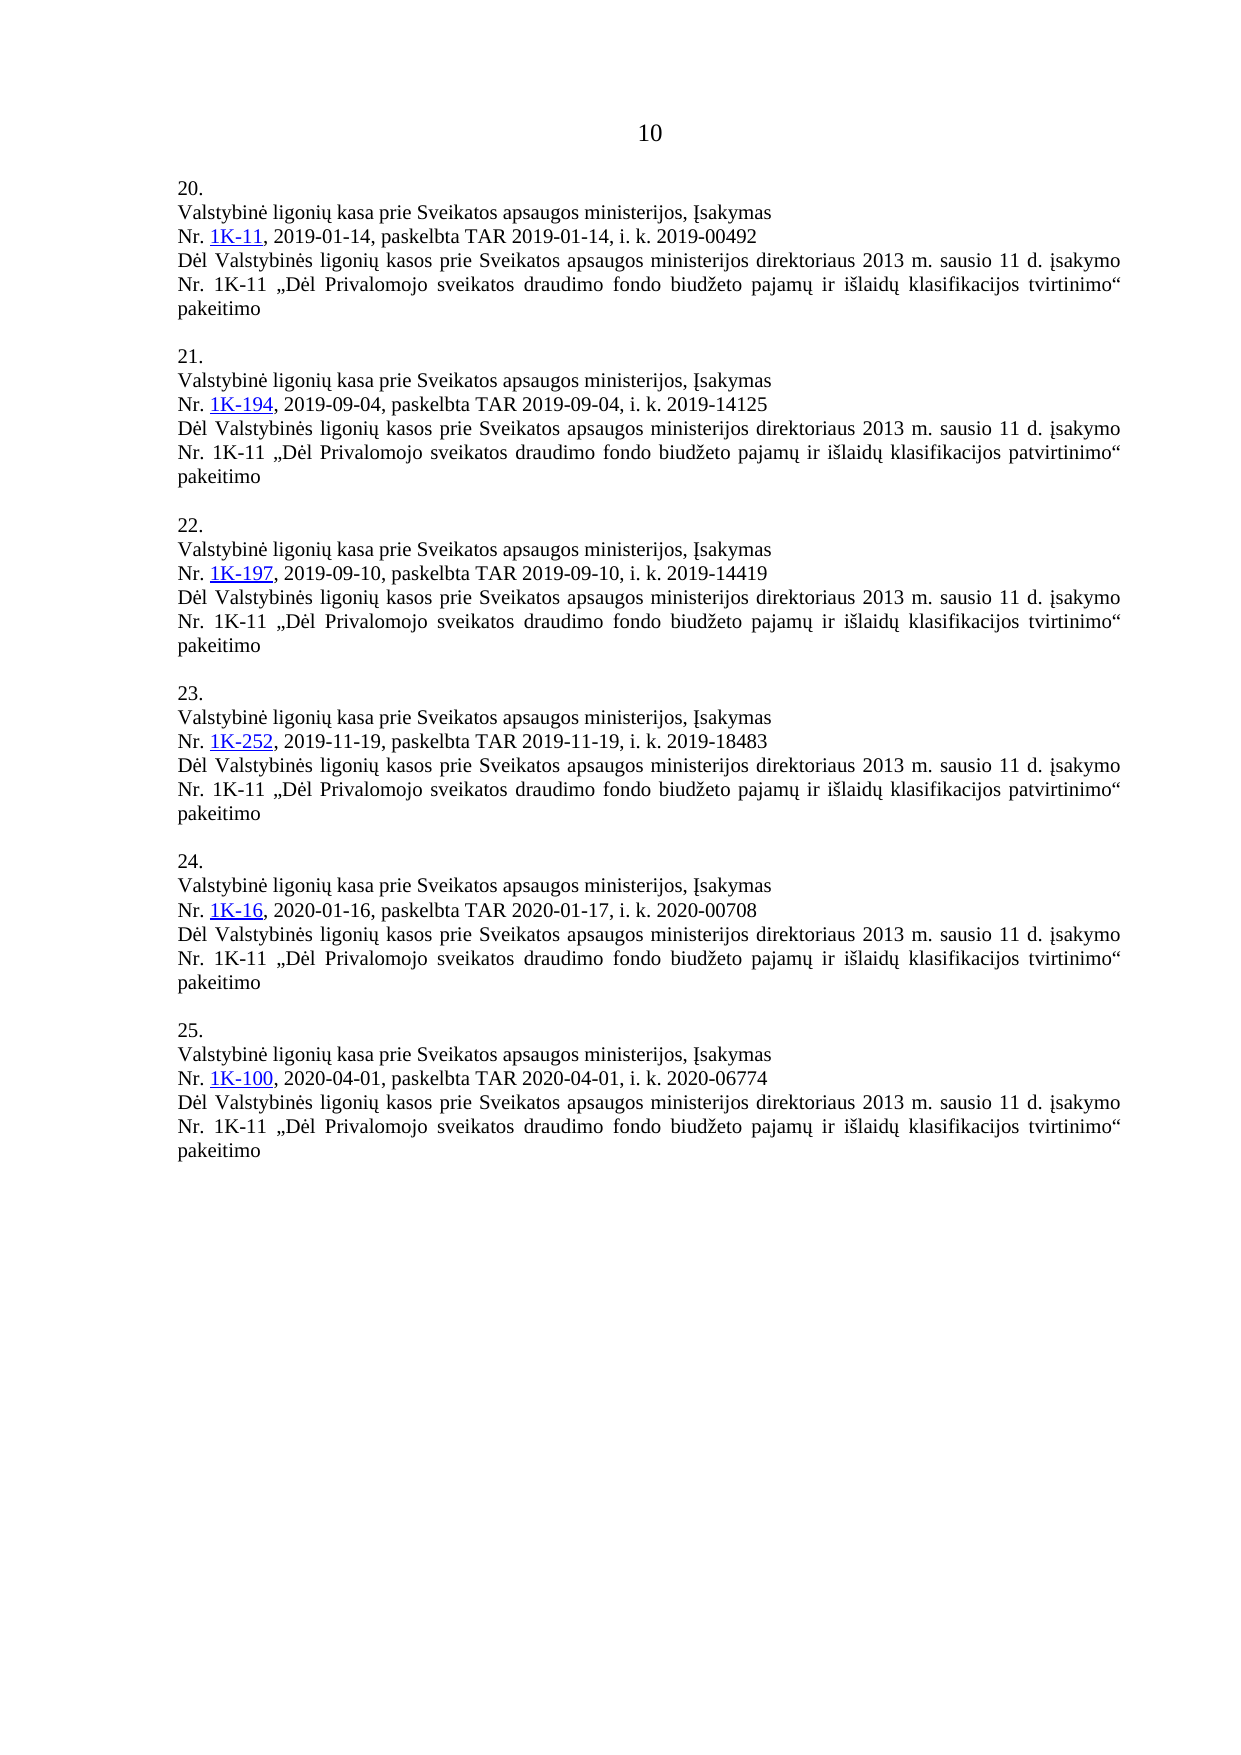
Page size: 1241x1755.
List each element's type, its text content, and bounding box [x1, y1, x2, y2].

text Dėl Valstybinės ligonių kasos prie Sveikatos apsaugos ministerijos direktoriaus 2013 m. sausio 11 d. įsakymo Nr. 1K-11 „Dėl Privalomojo sveikatos draudimo fondo biudžeto pajamų ir išlaidų klasifikacijos tvirtinimo“ pakeitimo [177, 585, 1122, 657]
text Valstybinė ligonių kasa prie Sveikatos apsaugos ministerijos, Įsakymas [177, 873, 1122, 897]
text 22. [177, 512, 1122, 537]
text Valstybinė ligonių kasa prie Sveikatos apsaugos ministerijos, Įsakymas [177, 537, 1122, 561]
text Nr. 1K-11, 2019-01-14, paskelbta TAR 2019-01-14, i. k. 2019-00492 [177, 224, 1122, 248]
text 21. [177, 344, 1122, 368]
text 24. [177, 849, 1122, 873]
text Dėl Valstybinės ligonių kasos prie Sveikatos apsaugos ministerijos direktoriaus 2013 m. sausio 11 d. įsakymo Nr. 1K-11 „Dėl Privalomojo sveikatos draudimo fondo biudžeto pajamų ir išlaidų klasifikacijos tvirtinimo“ pakeitimo [177, 1090, 1122, 1162]
text Nr. 1K-194, 2019-09-04, paskelbta TAR 2019-09-04, i. k. 2019-14125 [177, 392, 1122, 416]
text 23. [177, 681, 1122, 705]
text Nr. 1K-16, 2020-01-16, paskelbta TAR 2020-01-17, i. k. 2020-00708 [177, 897, 1122, 922]
text Nr. 1K-100, 2020-04-01, paskelbta TAR 2020-04-01, i. k. 2020-06774 [177, 1066, 1122, 1090]
text Valstybinė ligonių kasa prie Sveikatos apsaugos ministerijos, Įsakymas [177, 1042, 1122, 1066]
text Dėl Valstybinės ligonių kasos prie Sveikatos apsaugos ministerijos direktoriaus 2013 m. sausio 11 d. įsakymo Nr. 1K-11 „Dėl Privalomojo sveikatos draudimo fondo biudžeto pajamų ir išlaidų klasifikacijos tvirtinimo“ pakeitimo [177, 922, 1122, 994]
text Valstybinė ligonių kasa prie Sveikatos apsaugos ministerijos, Įsakymas [177, 705, 1122, 729]
text 20. [177, 176, 1122, 200]
text Valstybinė ligonių kasa prie Sveikatos apsaugos ministerijos, Įsakymas [177, 200, 1122, 224]
text 25. [177, 1018, 1122, 1042]
text Dėl Valstybinės ligonių kasos prie Sveikatos apsaugos ministerijos direktoriaus 2013 m. sausio 11 d. įsakymo Nr. 1K-11 „Dėl Privalomojo sveikatos draudimo fondo biudžeto pajamų ir išlaidų klasifikacijos tvirtinimo“ pakeitimo [177, 248, 1122, 320]
text Nr. 1K-197, 2019-09-10, paskelbta TAR 2019-09-10, i. k. 2019-14419 [177, 561, 1122, 585]
text Dėl Valstybinės ligonių kasos prie Sveikatos apsaugos ministerijos direktoriaus 2013 m. sausio 11 d. įsakymo Nr. 1K-11 „Dėl Privalomojo sveikatos draudimo fondo biudžeto pajamų ir išlaidų klasifikacijos patvirtinimo“ pakeitimo [177, 753, 1122, 825]
text Nr. 1K-252, 2019-11-19, paskelbta TAR 2019-11-19, i. k. 2019-18483 [177, 729, 1122, 753]
text Valstybinė ligonių kasa prie Sveikatos apsaugos ministerijos, Įsakymas [177, 368, 1122, 392]
text Dėl Valstybinės ligonių kasos prie Sveikatos apsaugos ministerijos direktoriaus 2013 m. sausio 11 d. įsakymo Nr. 1K-11 „Dėl Privalomojo sveikatos draudimo fondo biudžeto pajamų ir išlaidų klasifikacijos patvirtinimo“ pakeitimo [177, 416, 1122, 488]
